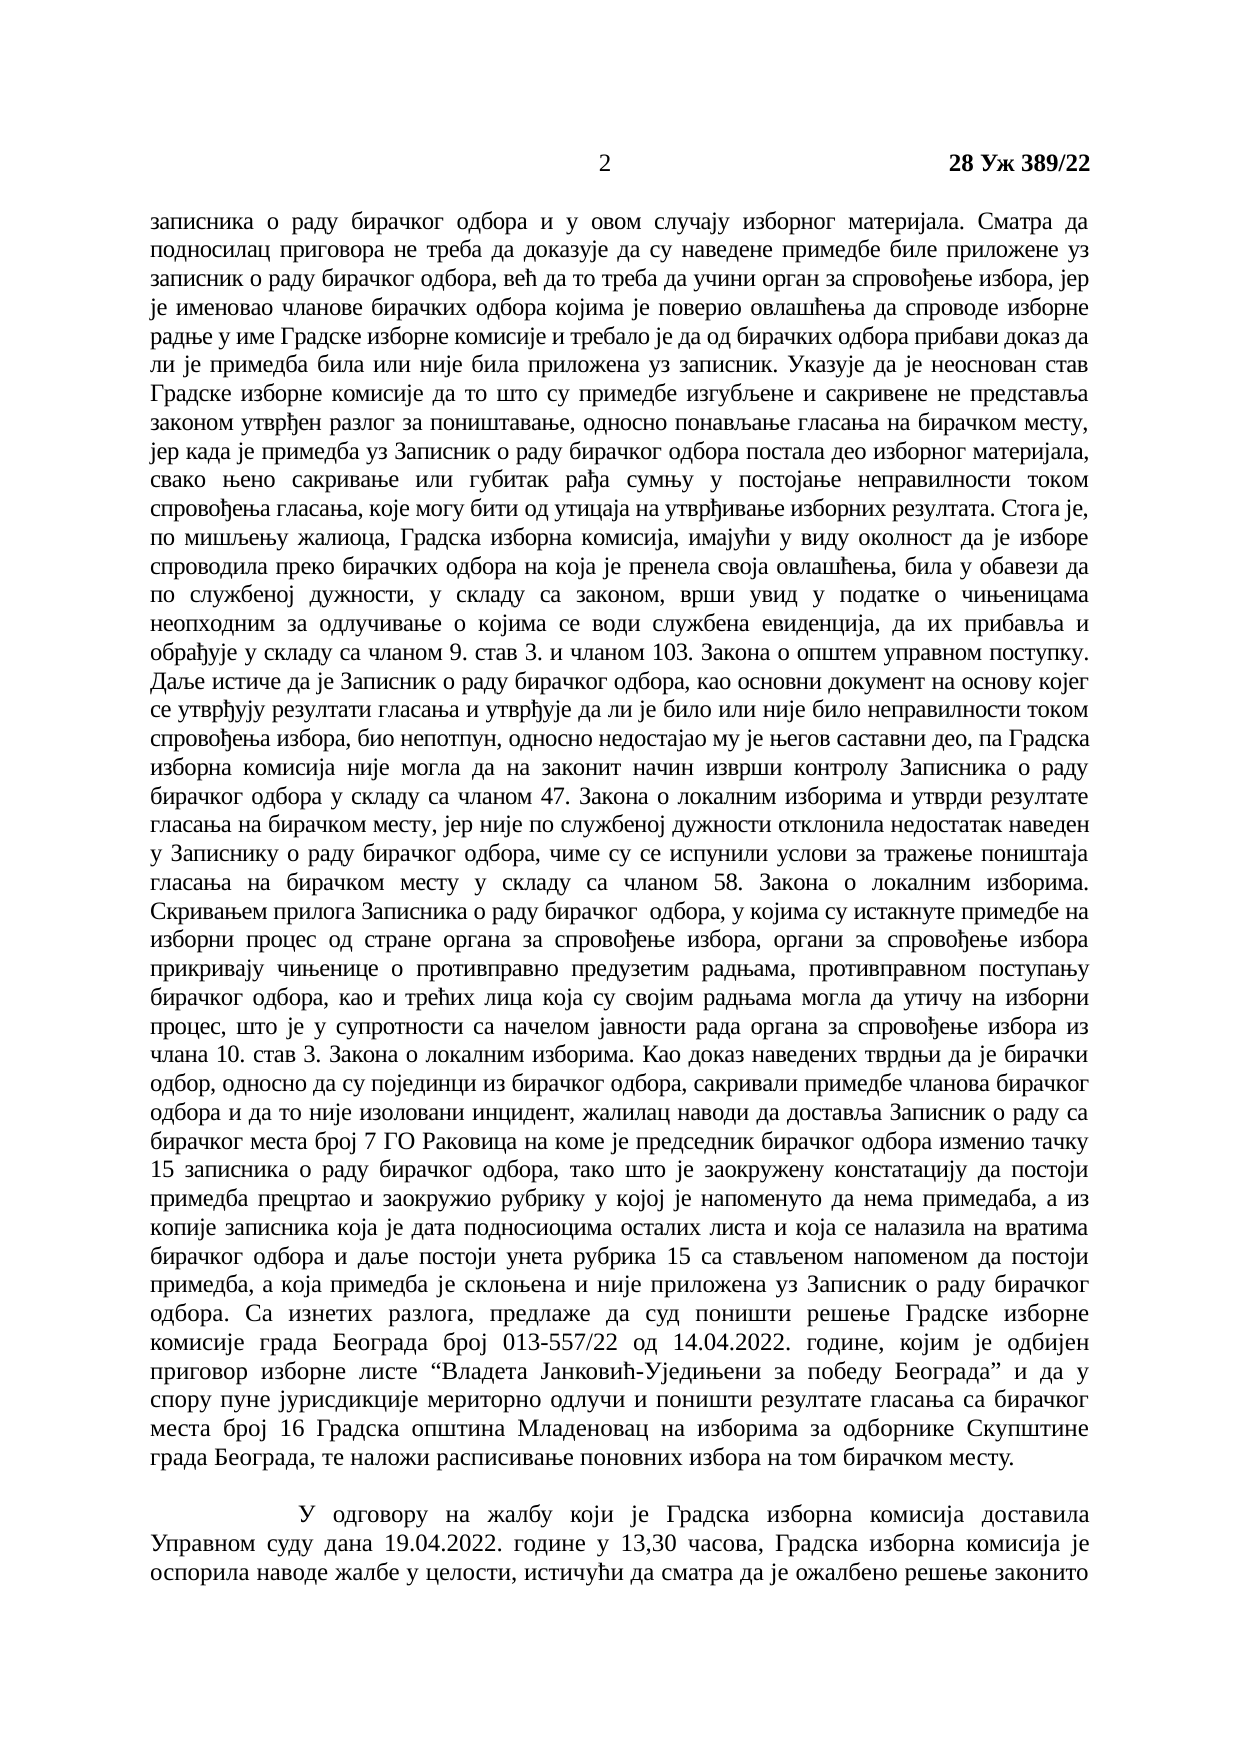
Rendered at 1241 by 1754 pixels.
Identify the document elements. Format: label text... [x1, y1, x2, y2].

text У одговору на жалбу који је Градска изборна комисија доставила Управном суду дана 19.04.2022. године у 13,30 часова, Градска изборна комисија је оспорила наводе жалбе у целости, истичући да сматра да је ожалбено решење законито [150, 1499, 1090, 1586]
text записника о раду бирачког одбора и у овом случају изборног материјала. Сматра да подносилац приговора не треба да доказује да су наведене примедбе биле приложене уз записник о раду бирачког одбора, већ да то треба да учини орган за спровођење избора, јер је именовао чланове бирачких одбора којима је поверио овлашћења да спроводе изборне радње у име Градске изборне комисије и требало је да од бирачких одбора прибави доказ да ли је примедба била или није била приложена уз записник. Указује да је неоснован став Градске изборне комисије да то што су примедбе изгубљене и сакривене не представља законом утврђен разлог за поништавање, односно понављање гласања на бирачком месту, јер када је примедба уз Записник о раду бирачког одбора постала део изборног материјала, свако њено сакривање или губитак рађа сумњу у постојање неправилности током спровођења гласања, које могу бити од утицаја на утврђивање изборних резултата. Стога је, по мишљењу жалиоца, Градска изборна комисија, имајући у виду околност да је изборе спроводила преко бирачких одбора на која је пренела своја овлашћења, била у обавези да по службеној дужности, у складу са законом, врши увид у податке о чињеницама неопходним за одлучивање о којима се води службена евиденција, да их прибавља и обрађује у складу са чланом 9. став 3. и чланом 103. Закона о општем управном поступку. Даље истиче да је Записник о раду бирачког одбора, као основни документ на основу којег се утврђују резултати гласања и утврђује да ли је било или није било неправилности током спровођења избора, био непотпун, односно недостајао му је његов саставни део, па Градска изборна комисија није могла да на законит начин изврши контролу Записника о раду бирачког одбора у складу са чланом 47. Закона о локалним изборима и утврди резултате гласања на бирачком месту, јер није по службеној дужности отклонила недостатак наведен у Записнику о раду бирачког одбора, чиме су се испунили услови за тражење поништаја гласања на бирачком месту у складу са чланом 58. Закона о локалним изборима. Скривањем прилога Записника о раду бирачког одбора, у којима су истакнуте примедбе на изборни процес од стране органа за спровођење избора, органи за спровођење избора прикривају чињенице о противправно предузетим радњама, противправном поступању бирачког одбора, као и трећих лица која су својим радњама могла да утичу на изборни процес, што је у супротности са начелом јавности рада органа за спровођење избора из члана 10. став 3. Закона о локалним изборима. Као доказ наведених тврдњи да је бирачки одбор, односно да су појединци из бирачког одбора, сакривали примедбе чланова бирачког одбора и да то није изоловани инцидент, жалилац наводи да доставља Записник о раду са бирачког места број 7 ГО Раковица на коме је председник бирачког одбора изменио тачку 15 записника о раду бирачког одбора, тако што је заокружену констатацију да постоји примедба прецртао и заокружио рубрику у којој је напоменуто да нема примедаба, а из копије записника која је дата подносиоцима осталих листа и која се налазила на вратима бирачког одбора и даље постоји унета рубрика 15 са стављеном напоменом да постоји примедба, а која примедба је склоњена и није приложена уз Записник о раду бирачког одбора. Са изнетих разлога, предлаже да суд поништи решење Градске изборне комисије града Београда број 013-557/22 од 14.04.2022. године, којим је одбијен приговор изборне листе “Владета Јанковић-Уједињени за победу Београда” и да у спору пуне јурисдикције мериторно одлучи и поништи резултате гласања са бирачког места број 16 Градска општина Младеновац на изборима за одборнике Скупштине града Београда, те наложи расписивање поновних избора на том бирачком месту. [150, 206, 1090, 1471]
